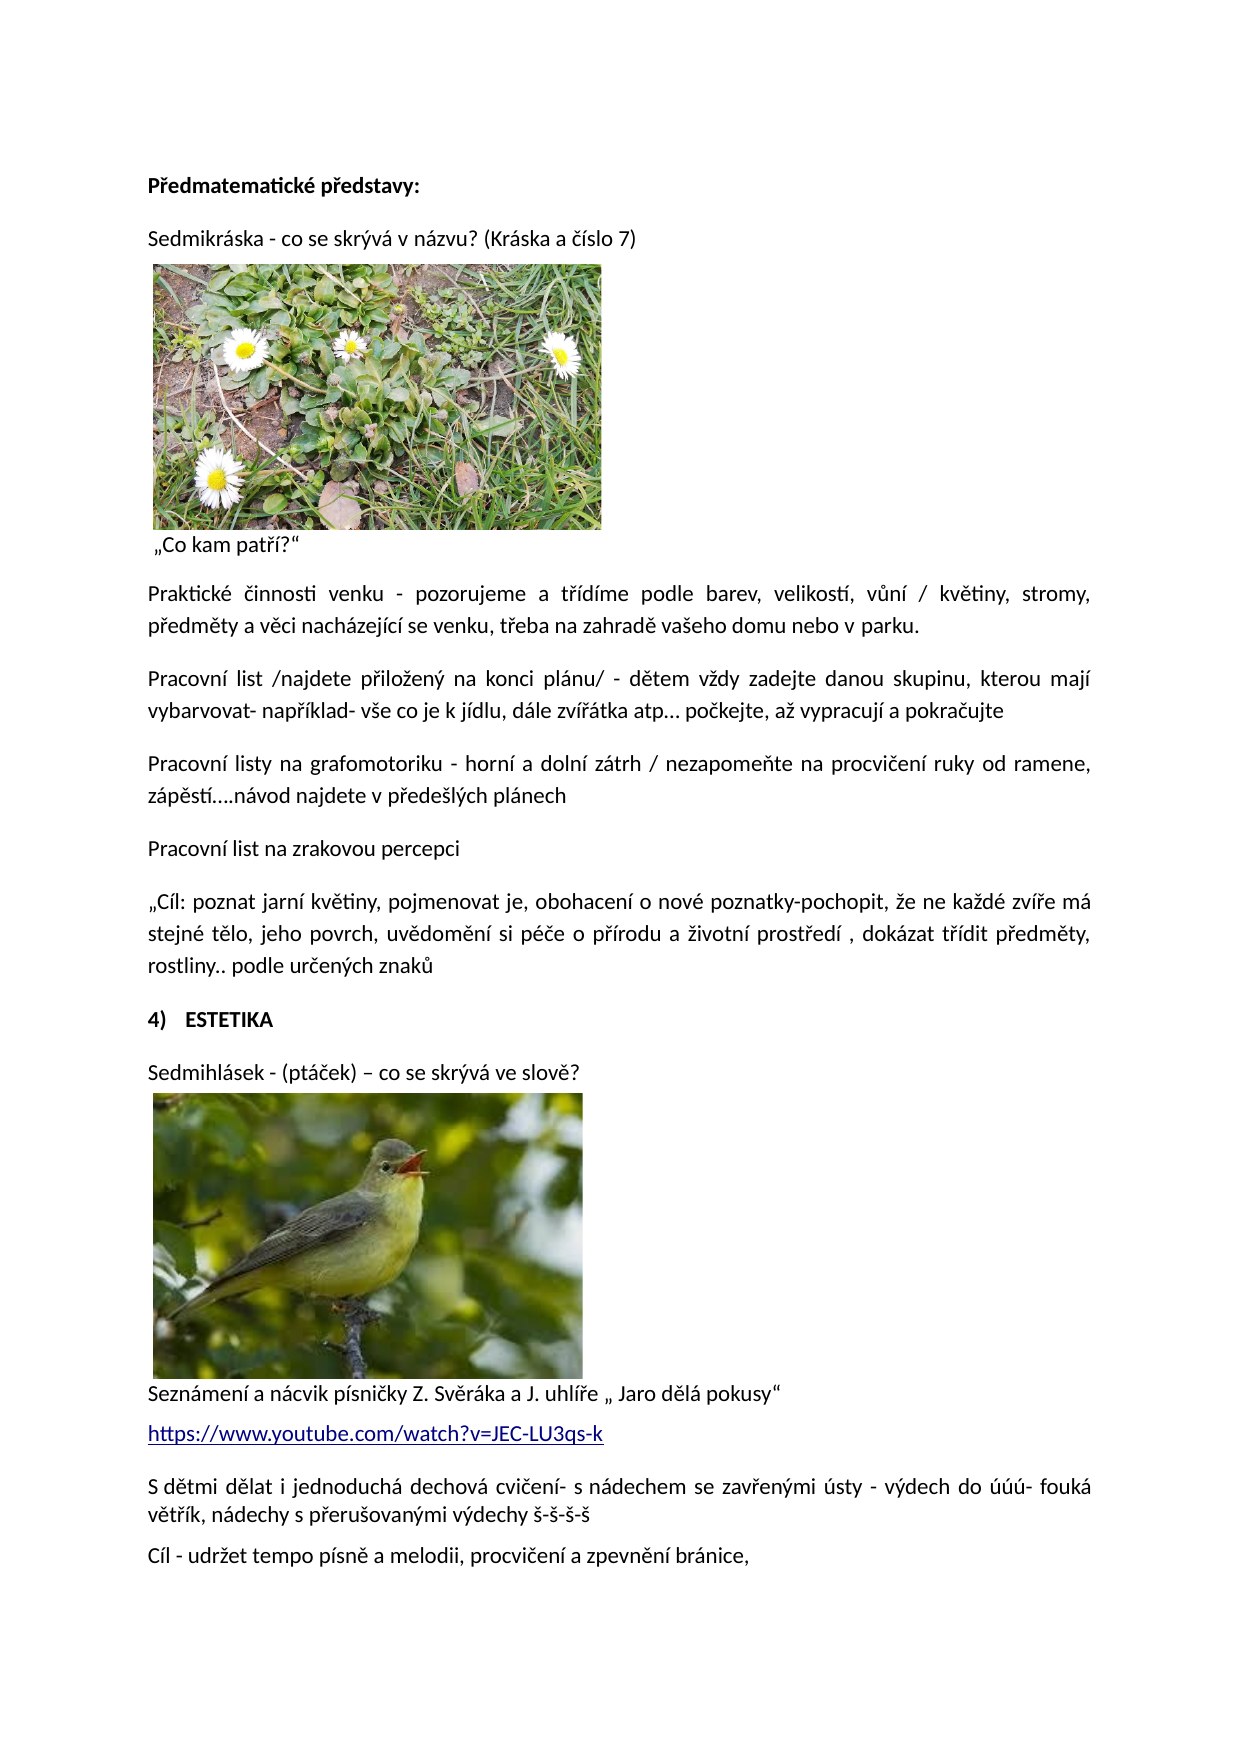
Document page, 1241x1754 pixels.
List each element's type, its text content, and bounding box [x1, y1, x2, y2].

text Předmatematické představy: [148, 171, 1093, 199]
text Pracovní listy na grafomotoriku - horní a dolní zátrh / nezapomeňte na procvičení ruky od ramene, zápěstí….návod najdete v předešlých plánech [148, 749, 1093, 809]
list ESTETIKA [148, 1005, 1093, 1033]
text Pracovní list /najdete přiložený na konci plánu/ - dětem vždy zadejte danou skupinu, kterou mají vybarvovat- například- vše co je k jídlu, dále zvířátka atp… počkejte, až vypracují a pokračujte [148, 664, 1093, 724]
text Seznámení a nácvik písničky Z. Svěráka a J. uhlíře „ Jaro dělá pokusy“ [148, 1148, 1093, 1407]
text S dětmi dělat i jednoduchá dechová cvičení- s nádechem se zavřenými ústy - výdech do úúú- fouká větřík, nádechy s přerušovanými výdechy š-š-š-š [148, 1472, 1093, 1528]
text Sedmihlásek - (ptáček) – co se skrývá ve slově? [148, 1058, 1093, 1086]
text „Co kam patří?“ [148, 315, 1093, 558]
text Cíl - udržet tempo písně a melodii, procvičení a zpevnění bránice, [148, 1541, 1093, 1569]
text Praktické činnosti venku - pozorujeme a třídíme podle barev, velikostí, vůní / květiny, stromy, předměty a věci nacházející se venku, třeba na zahradě vašeho domu nebo v parku. [148, 579, 1093, 639]
text https://www.youtube.com/watch?v=JEC-LU3qs-k [148, 1419, 1093, 1447]
text „Cíl: poznat jarní květiny, pojmenovat je, obohacení o nové poznatky-pochopit, že ne každé zvíře má stejné tělo, jeho povrch, uvědomění si péče o přírodu a životní prostředí , dokázat třídit předměty, rostliny.. podle určených znaků [148, 887, 1093, 980]
text Sedmikráska - co se skrývá v názvu? (Kráska a číslo 7) [148, 224, 1093, 252]
text Pracovní list na zrakovou percepci [148, 834, 1093, 862]
